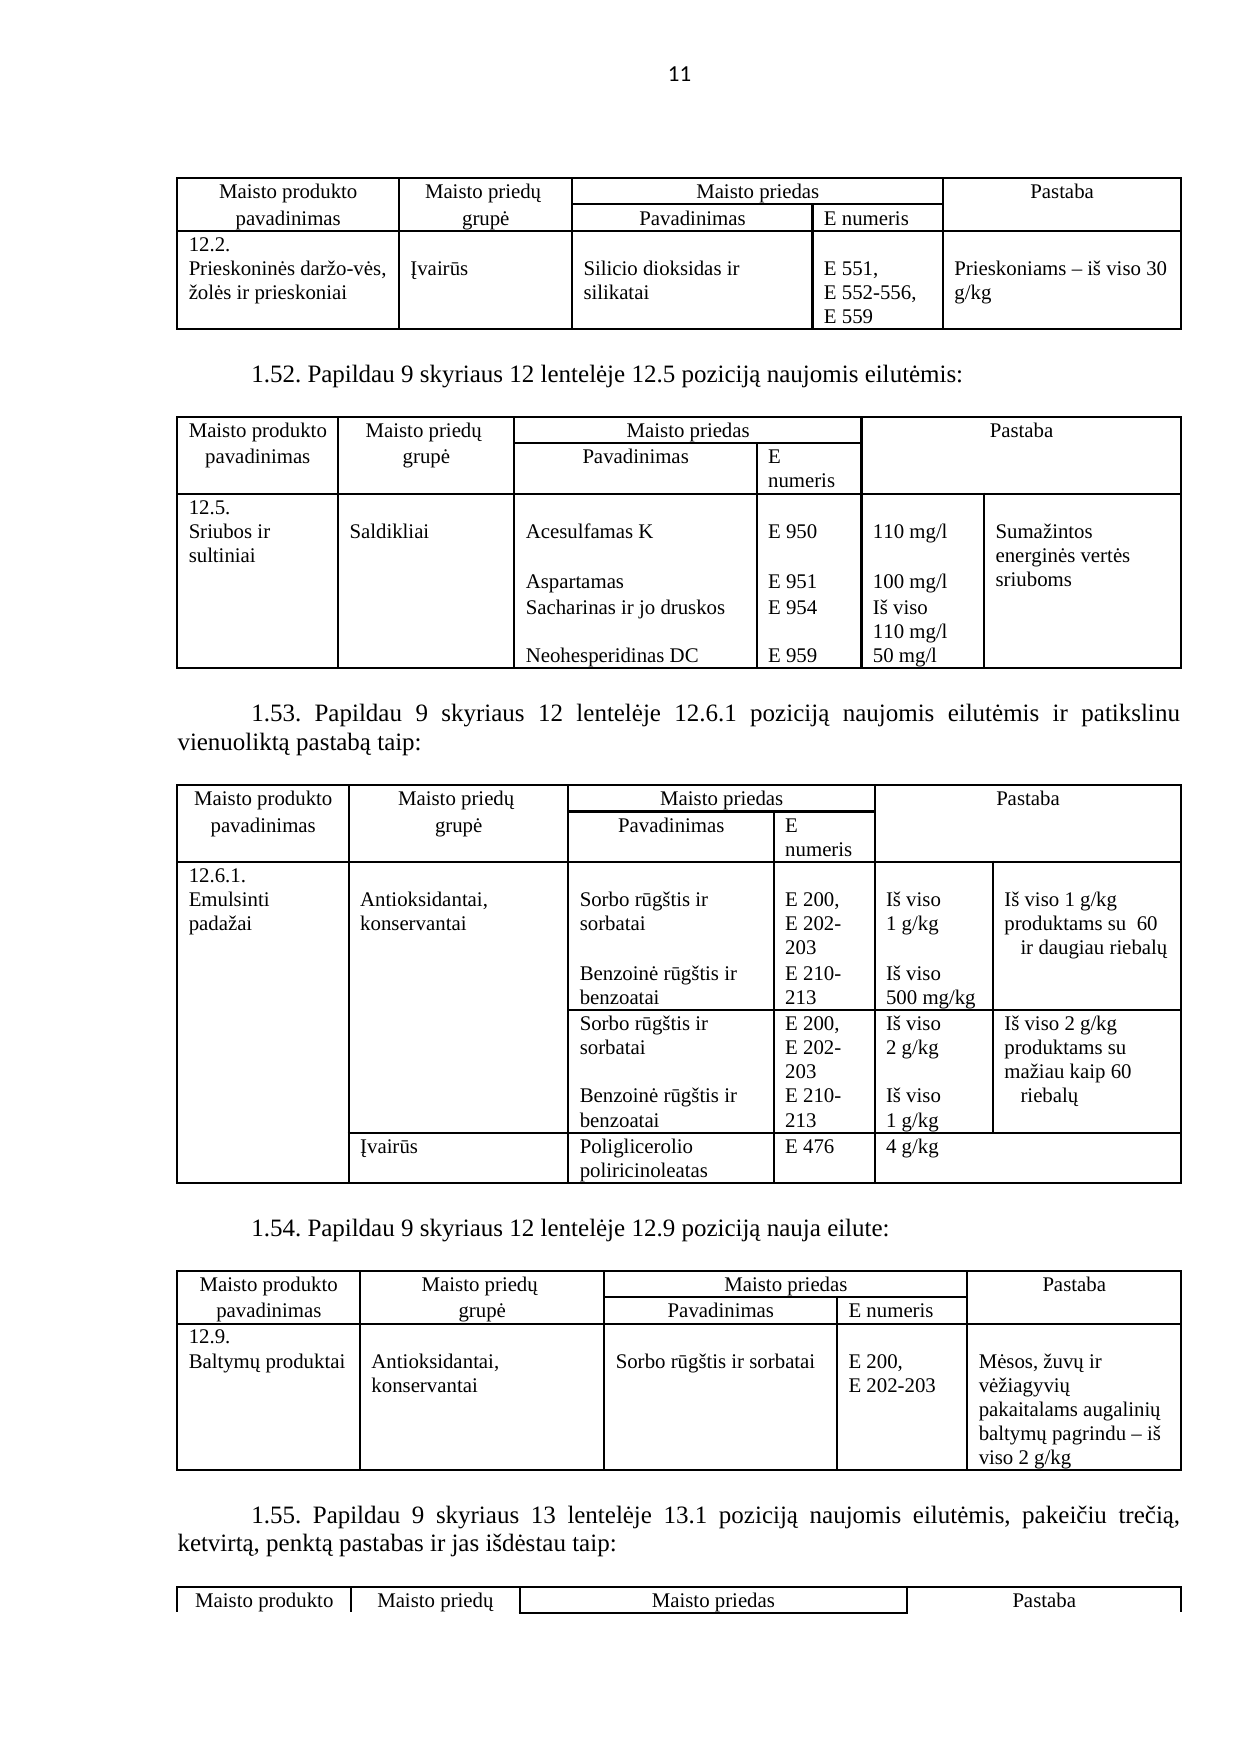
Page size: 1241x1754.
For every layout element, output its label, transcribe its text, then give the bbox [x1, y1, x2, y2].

table_cell Antioksidantai, konservantai [361, 1325, 603, 1469]
table_header Maisto priedas [515, 418, 860, 442]
table_cell E numeris [838, 1298, 966, 1322]
table_cell Sorbo rūgštis ir sorbatai [569, 1011, 773, 1083]
table_cell [876, 810, 1180, 861]
table_header Pastaba [863, 418, 1180, 442]
table_cell pavadinimas [178, 203, 398, 229]
table_header Maisto priedų [361, 1272, 603, 1296]
table_header Pastaba [908, 1588, 1180, 1612]
table_cell Silicio dioksidas ir silikatai [573, 232, 811, 328]
table_cell Iš viso 1 g/kg [876, 863, 992, 959]
table_cell E 210-213 [775, 1084, 874, 1132]
table_cell Mėsos, žuvų ir vėžiagyvių pakaitalams augalinių baltymų pagrindu – iš viso 2 g/kg [968, 1325, 1180, 1469]
table_cell E 954 [758, 593, 860, 643]
table_header Pastaba [968, 1272, 1180, 1296]
table_cell Iš viso 2 g/kg [876, 1011, 992, 1083]
text 1.55. Papildau 9 skyriaus 13 lentelėje 13.1 poziciją naujomis eilutėmis, pakeičiu trečią, ketvirtą, penktą pastabas ir jas išdėstau taip: [177, 1500, 1181, 1557]
table_cell [178, 593, 337, 643]
table_header Maisto produkto [178, 418, 337, 442]
text 1.52. Papildau 9 skyriaus 12 lentelėje 12.5 poziciją naujomis eilutėmis: [177, 359, 1181, 387]
table_cell pavadinimas [178, 810, 348, 861]
table_cell E 950 [758, 495, 860, 567]
table_header Maisto produkto [178, 179, 398, 203]
table_cell [350, 1009, 567, 1083]
table_cell Aspartamas [515, 567, 756, 593]
table_cell [178, 567, 337, 593]
table_cell 12.2. Prieskoninės daržo-vės, žolės ir prieskoniai [178, 232, 398, 328]
table_cell 50 mg/l [863, 643, 983, 667]
table_cell Pavadinimas [569, 813, 773, 861]
table_cell E 551, E 552-556, E 559 [814, 232, 942, 328]
table_cell Pavadinimas [573, 205, 811, 229]
table_cell [968, 1296, 1180, 1322]
table_header Maisto priedas [521, 1588, 906, 1612]
table_cell E numeris [814, 205, 942, 229]
table_cell E numeris [775, 813, 874, 861]
table_cell E 210-213 [775, 959, 874, 1009]
text 1.54. Papildau 9 skyriaus 12 lentelėje 12.9 poziciją nauja eilute: [177, 1213, 1181, 1241]
table_header Pastaba [876, 786, 1180, 810]
table_cell [350, 1084, 567, 1132]
table_cell [339, 643, 513, 667]
table_cell Sorbo rūgštis ir sorbatai [569, 863, 773, 959]
table_cell [944, 203, 1180, 229]
table_cell Įvairūs [350, 1134, 567, 1182]
table_cell grupė [361, 1296, 603, 1322]
table_cell Saldikliai [339, 495, 513, 567]
table_cell Pavadinimas [515, 444, 756, 492]
table_cell Iš viso 1 g/kg [876, 1084, 992, 1132]
table_cell [339, 593, 513, 643]
table_header Maisto produkto [178, 1588, 350, 1612]
table_cell grupė [339, 442, 513, 492]
table_cell Poliglicerolio poliricinoleatas [569, 1134, 773, 1182]
table_header Maisto priedų [352, 1588, 519, 1612]
table_cell Prieskoniams – iš viso 30 g/kg [944, 232, 1180, 328]
table_cell Pavadinimas [605, 1298, 836, 1322]
table_cell 4 g/kg [876, 1134, 1180, 1182]
table_cell E 200, E 202-203 [775, 1011, 874, 1083]
table_cell Iš viso 1 g/kg produktams su 60 ir daugiau riebalų [994, 863, 1180, 1009]
table_cell [178, 1132, 348, 1182]
table_cell grupė [350, 810, 567, 861]
table_cell [178, 959, 348, 1009]
table_cell E 476 [775, 1134, 874, 1182]
table_cell [350, 959, 567, 1009]
table_header Maisto produkto [178, 1272, 359, 1296]
table_header Maisto produkto [178, 786, 348, 810]
table_cell [863, 442, 1180, 492]
table_header Pastaba [944, 179, 1180, 203]
table_cell Acesulfamas K [515, 495, 756, 567]
table_cell [985, 643, 1180, 667]
table_cell grupė [400, 203, 571, 229]
table_cell Neohesperidinas DC [515, 643, 756, 667]
table_header Maisto priedų [350, 786, 567, 810]
table_cell Benzoinė rūgštis ir benzoatai [569, 959, 773, 1009]
table_cell 110 mg/l [863, 495, 983, 567]
table_header Maisto priedų [339, 418, 513, 442]
table_cell pavadinimas [178, 1296, 359, 1322]
table_cell Sumažintos energinės vertės sriuboms [985, 495, 1180, 643]
text 1.53. Papildau 9 skyriaus 12 lentelėje 12.6.1 poziciją naujomis eilutėmis ir patikslinu vienuoliktą pastabą taip: [177, 698, 1181, 756]
table_cell E 959 [758, 643, 860, 667]
table_cell Sacharinas ir jo druskos [515, 593, 756, 643]
table_cell 12.6.1. Emulsinti padažai [178, 863, 348, 959]
table_cell [178, 643, 337, 667]
table_cell E 200, E 202-203 [775, 863, 874, 959]
table_cell 12.9. Baltymų produktai [178, 1325, 359, 1469]
table_cell [178, 1084, 348, 1132]
table_cell E 200, E 202-203 [838, 1325, 966, 1469]
table_cell E 951 [758, 567, 860, 593]
table_cell Iš viso 500 mg/kg [876, 959, 992, 1009]
table_cell Iš viso 110 mg/l [863, 593, 983, 643]
table_cell Iš viso 2 g/kg produktams su mažiau kaip 60 riebalų [994, 1011, 1180, 1132]
table_cell 100 mg/l [863, 567, 983, 593]
table_cell Antioksidantai, konservantai [350, 863, 567, 959]
table_cell Įvairūs [400, 232, 571, 328]
table_cell pavadinimas [178, 442, 337, 492]
table_cell Benzoinė rūgštis ir benzoatai [569, 1084, 773, 1132]
table_header Maisto priedas [605, 1272, 966, 1296]
table_cell E numeris [758, 444, 860, 492]
table_cell [178, 1009, 348, 1083]
table_cell 12.5. Sriubos ir sultiniai [178, 495, 337, 567]
table_header Maisto priedas [569, 786, 874, 810]
table_header Maisto priedų [400, 179, 571, 203]
table_header Maisto priedas [573, 179, 942, 203]
table_cell [339, 567, 513, 593]
table_cell Sorbo rūgštis ir sorbatai [605, 1325, 836, 1469]
